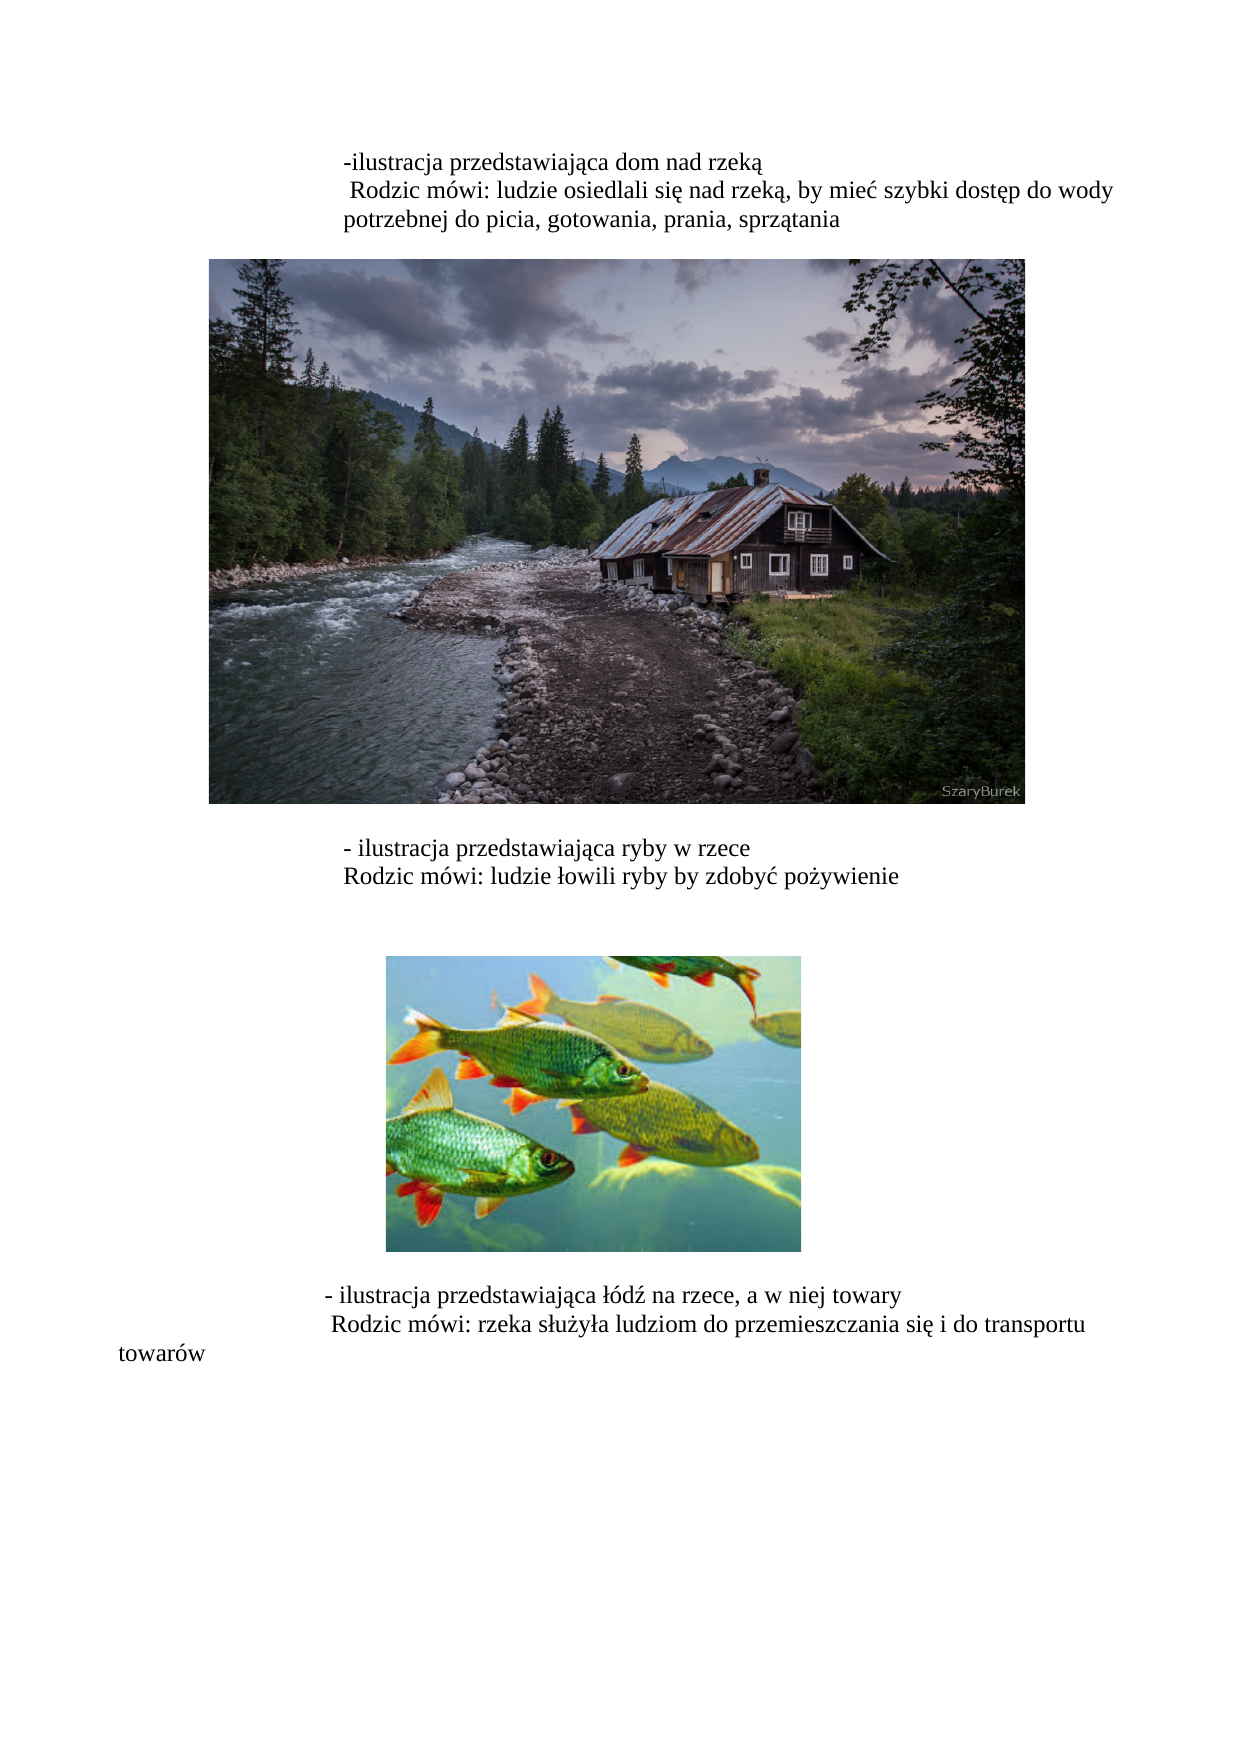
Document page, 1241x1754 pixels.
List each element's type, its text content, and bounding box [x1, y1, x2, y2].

picture [385, 956, 802, 1252]
text - ilustracja przedstawiająca łódź na rzece, a w niej towary Rodzic mówi: rzeka służyła ludziom do przemieszczania się i do transportu towarów [118, 1281, 1122, 1396]
list -ilustracja przedstawiająca dom nad rzeką Rodzic mówi: ludzie osiedlali się nad rzeką, by mieć szybki dostęp do wody potrzebnej do picia, gotowania, prania, sprzątania - ilustracja przedstawiająca ryby w rzece Rodzic mówi: ludzie łowili ryby by zdobyć pożywienie [306, 118, 1122, 919]
picture [208, 259, 1026, 804]
